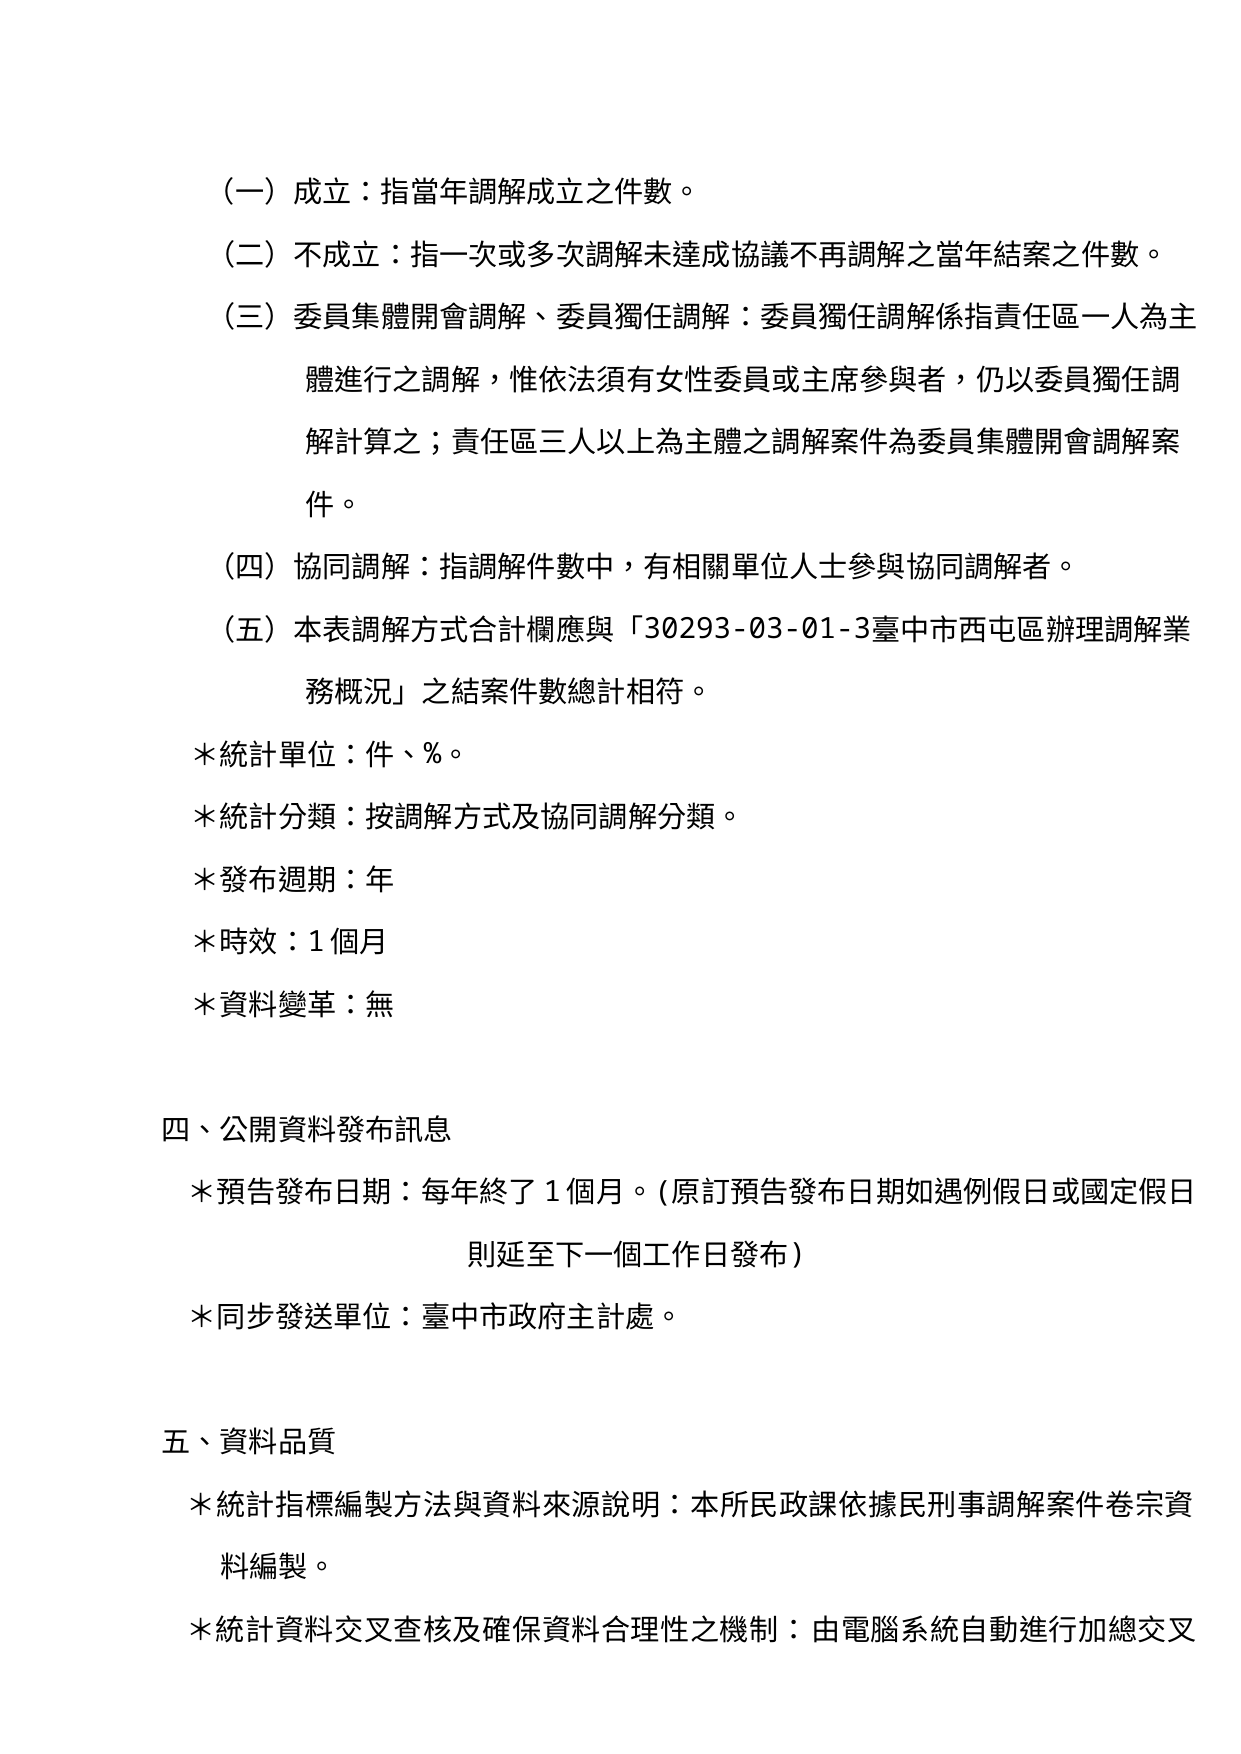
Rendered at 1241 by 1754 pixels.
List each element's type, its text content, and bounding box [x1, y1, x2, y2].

table_header （一）成立：指當年調解成立之件數。 （二）不成立：指一次或多次調解未達成協議不再調解之當年結案之件數。 （三）委員集體開會調解、委員獨任調解：委員獨任調解係指責任區一人為主體進行之調解，惟依法須有女性委員或主席參與者，仍以委員獨任調解計算之；責任區三人以上為主體之調解案件為委員集體開會調解案件。 （四）協同調解：指調解件數中，有相關單位人士參與協同調解者。 （五）本表調解方式合計欄應與「30293-03-01-3臺中市西屯區辦理調解業務概況」之結案件數總計相符。 ＊統計單位：件、%。 ＊統計分類：按調解方式及協同調解分類。 ＊發布週期：年 ＊時效：1個月 ＊資料變革：無 四、公開資料發布訊息 ＊預告發布日期：每年終了1個月。(原訂預告發布日期如遇例假日或國定假日 則延至下一個工作日發布) ＊同步發送單位：臺中市政府主計處。 五、資料品質 ＊統計指標編製方法與資料來源說明：本所民政課依據民刑事調解案件卷宗資料編製。 ＊統計資料交叉查核及確保資料合理性之機制：由電腦系統自動進行加總交叉 [150, 148, 1209, 1648]
